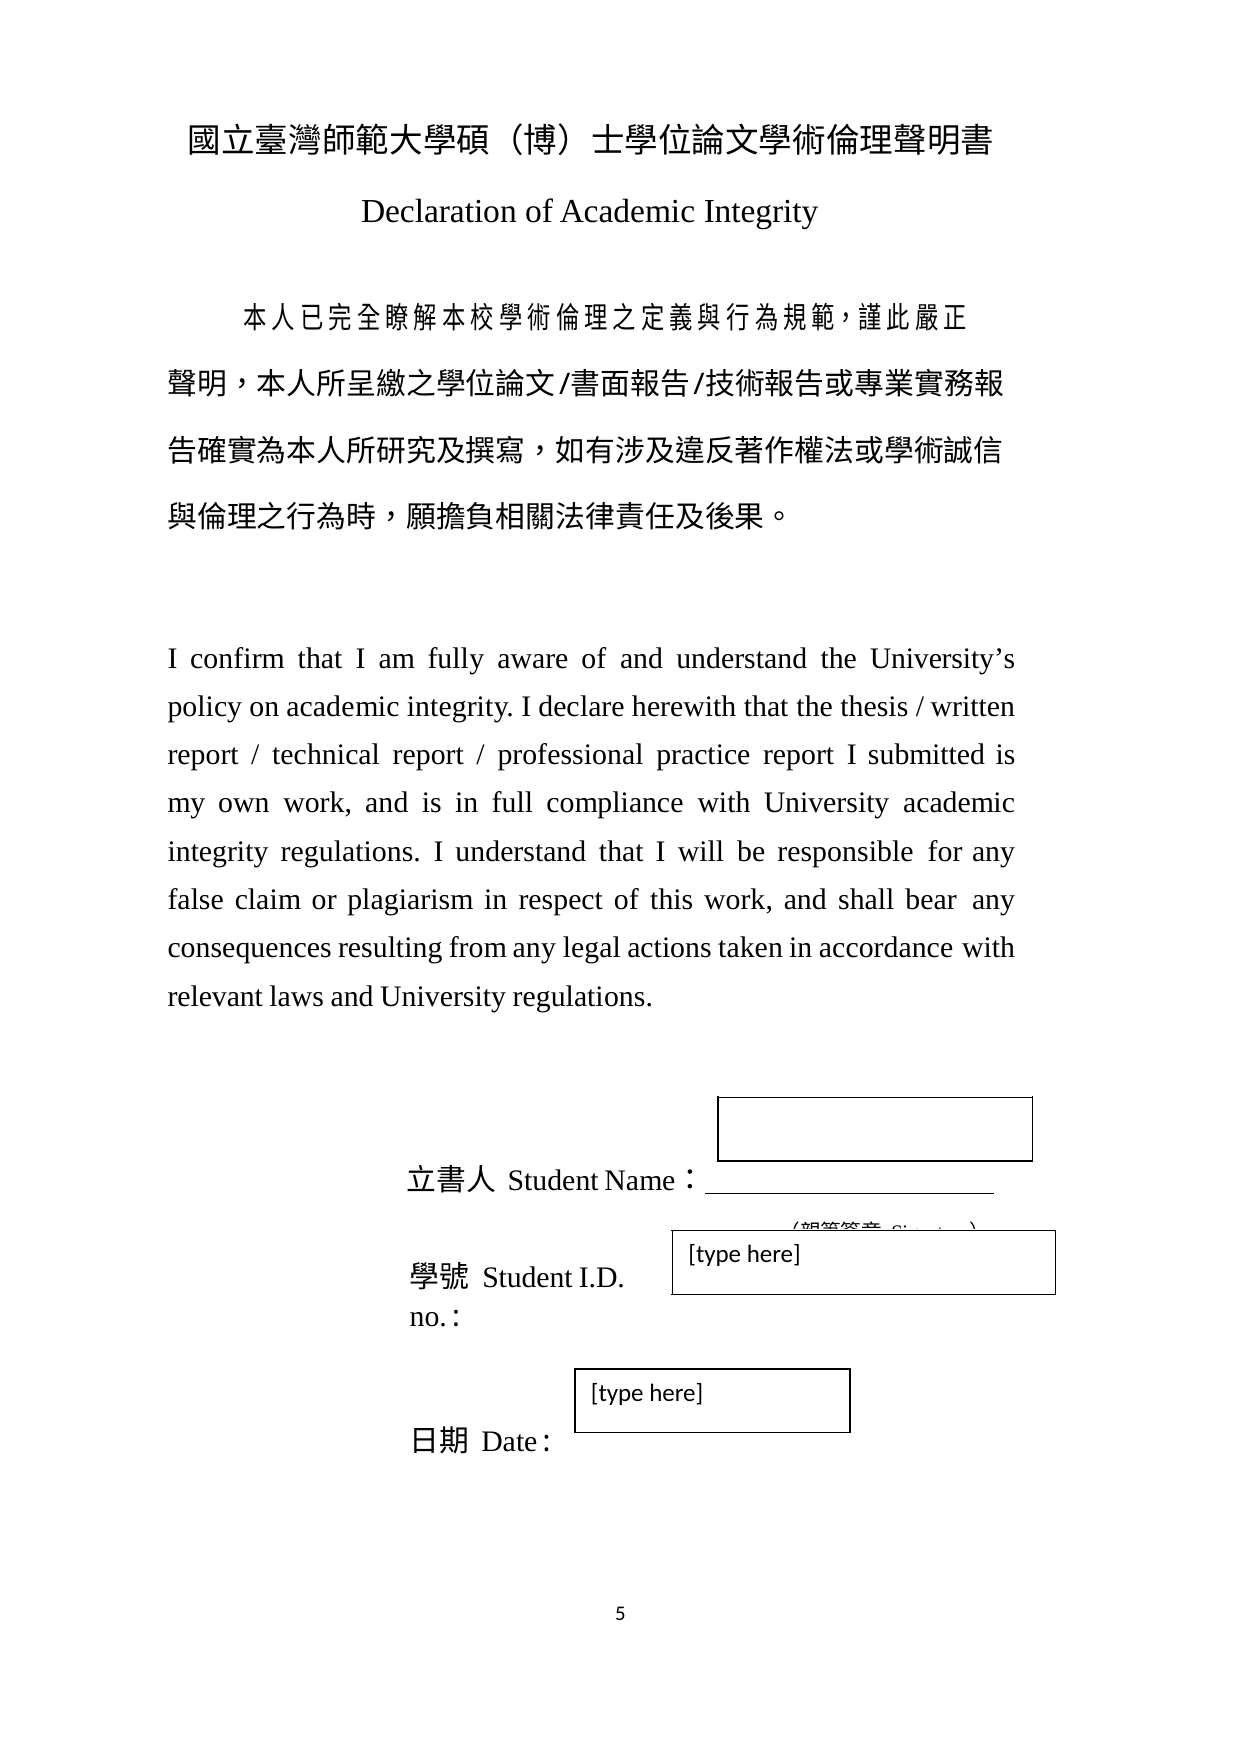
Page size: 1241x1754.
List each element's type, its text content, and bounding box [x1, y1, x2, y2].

text [type here] [688, 1239, 1039, 1269]
text [type here] [591, 1377, 834, 1407]
